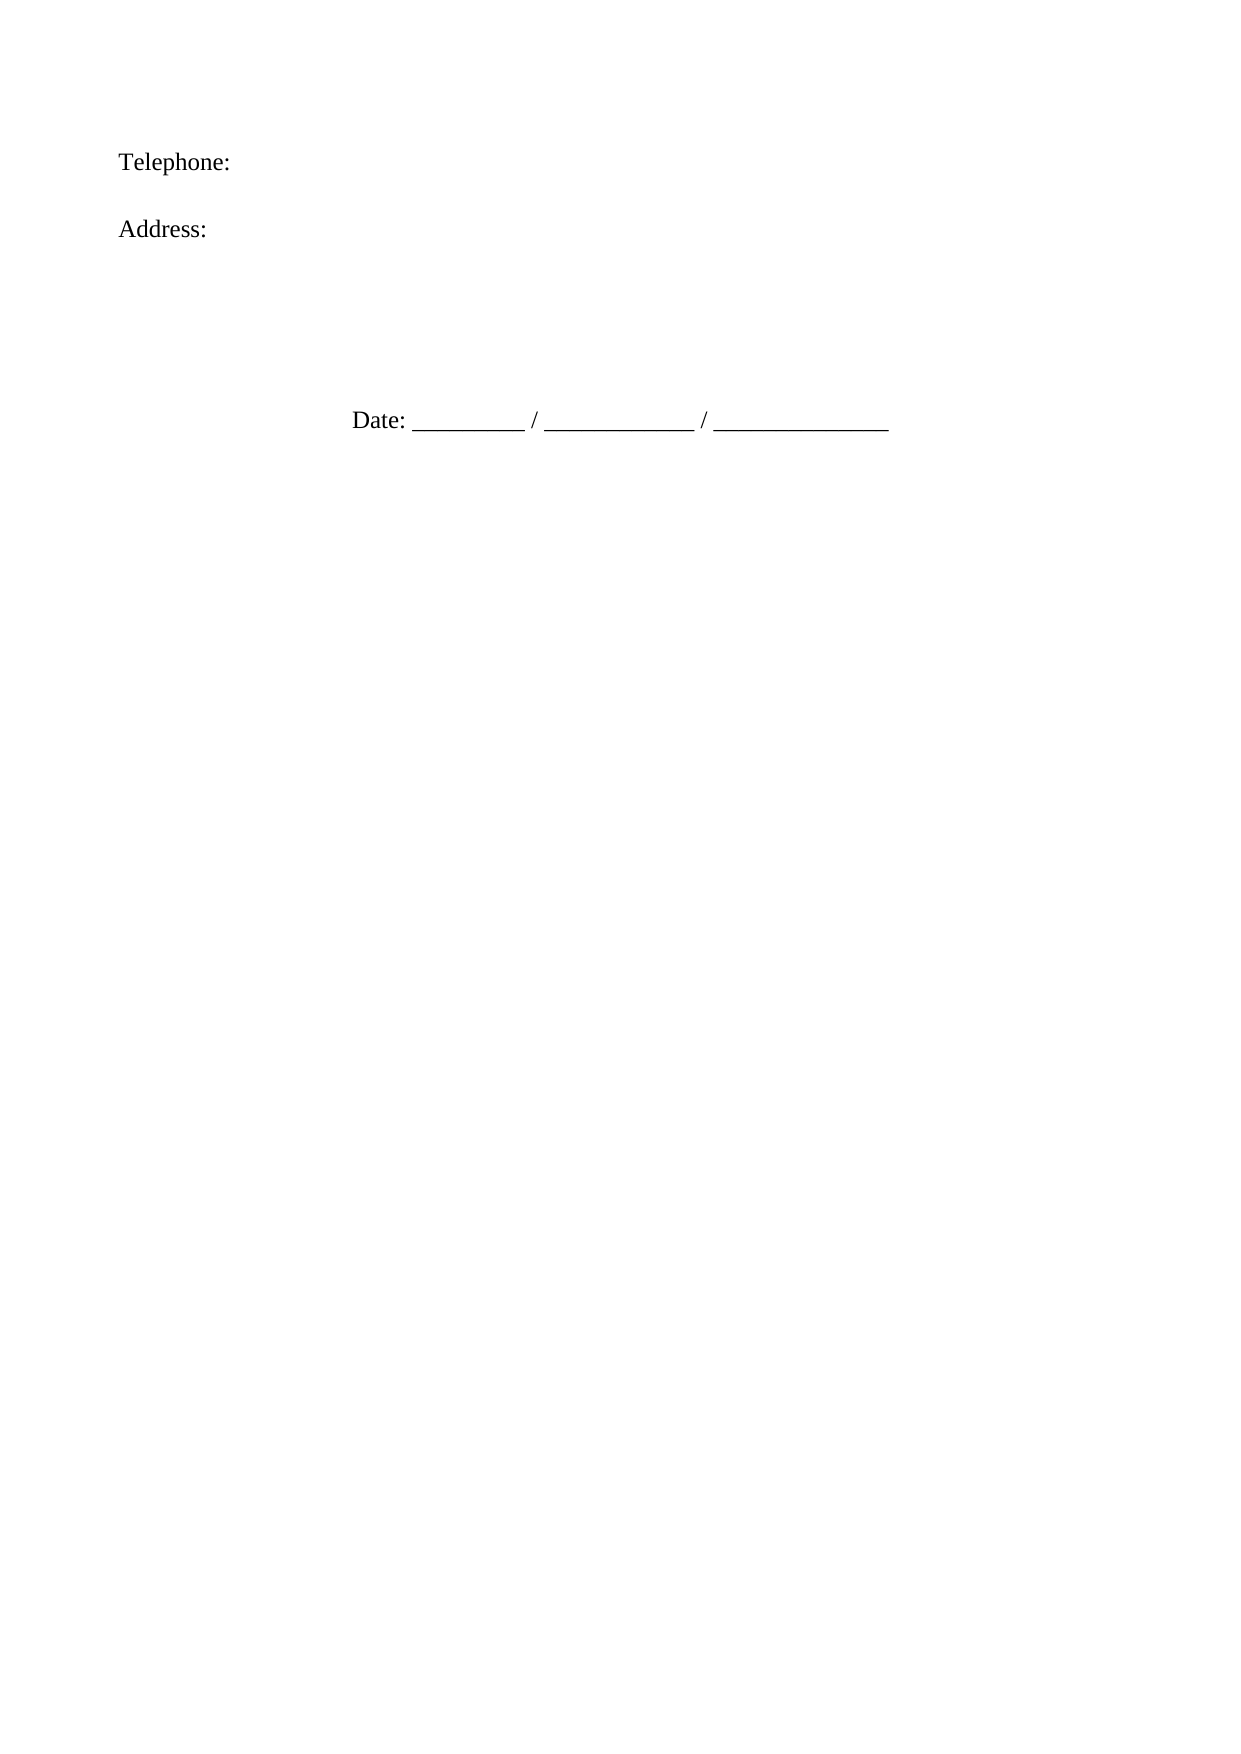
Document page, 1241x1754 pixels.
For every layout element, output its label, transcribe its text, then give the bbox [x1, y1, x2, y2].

text Telephone: [118, 119, 1122, 182]
text Address: [118, 186, 1122, 249]
text Date: _________ / ____________ / ______________ [118, 378, 1122, 441]
